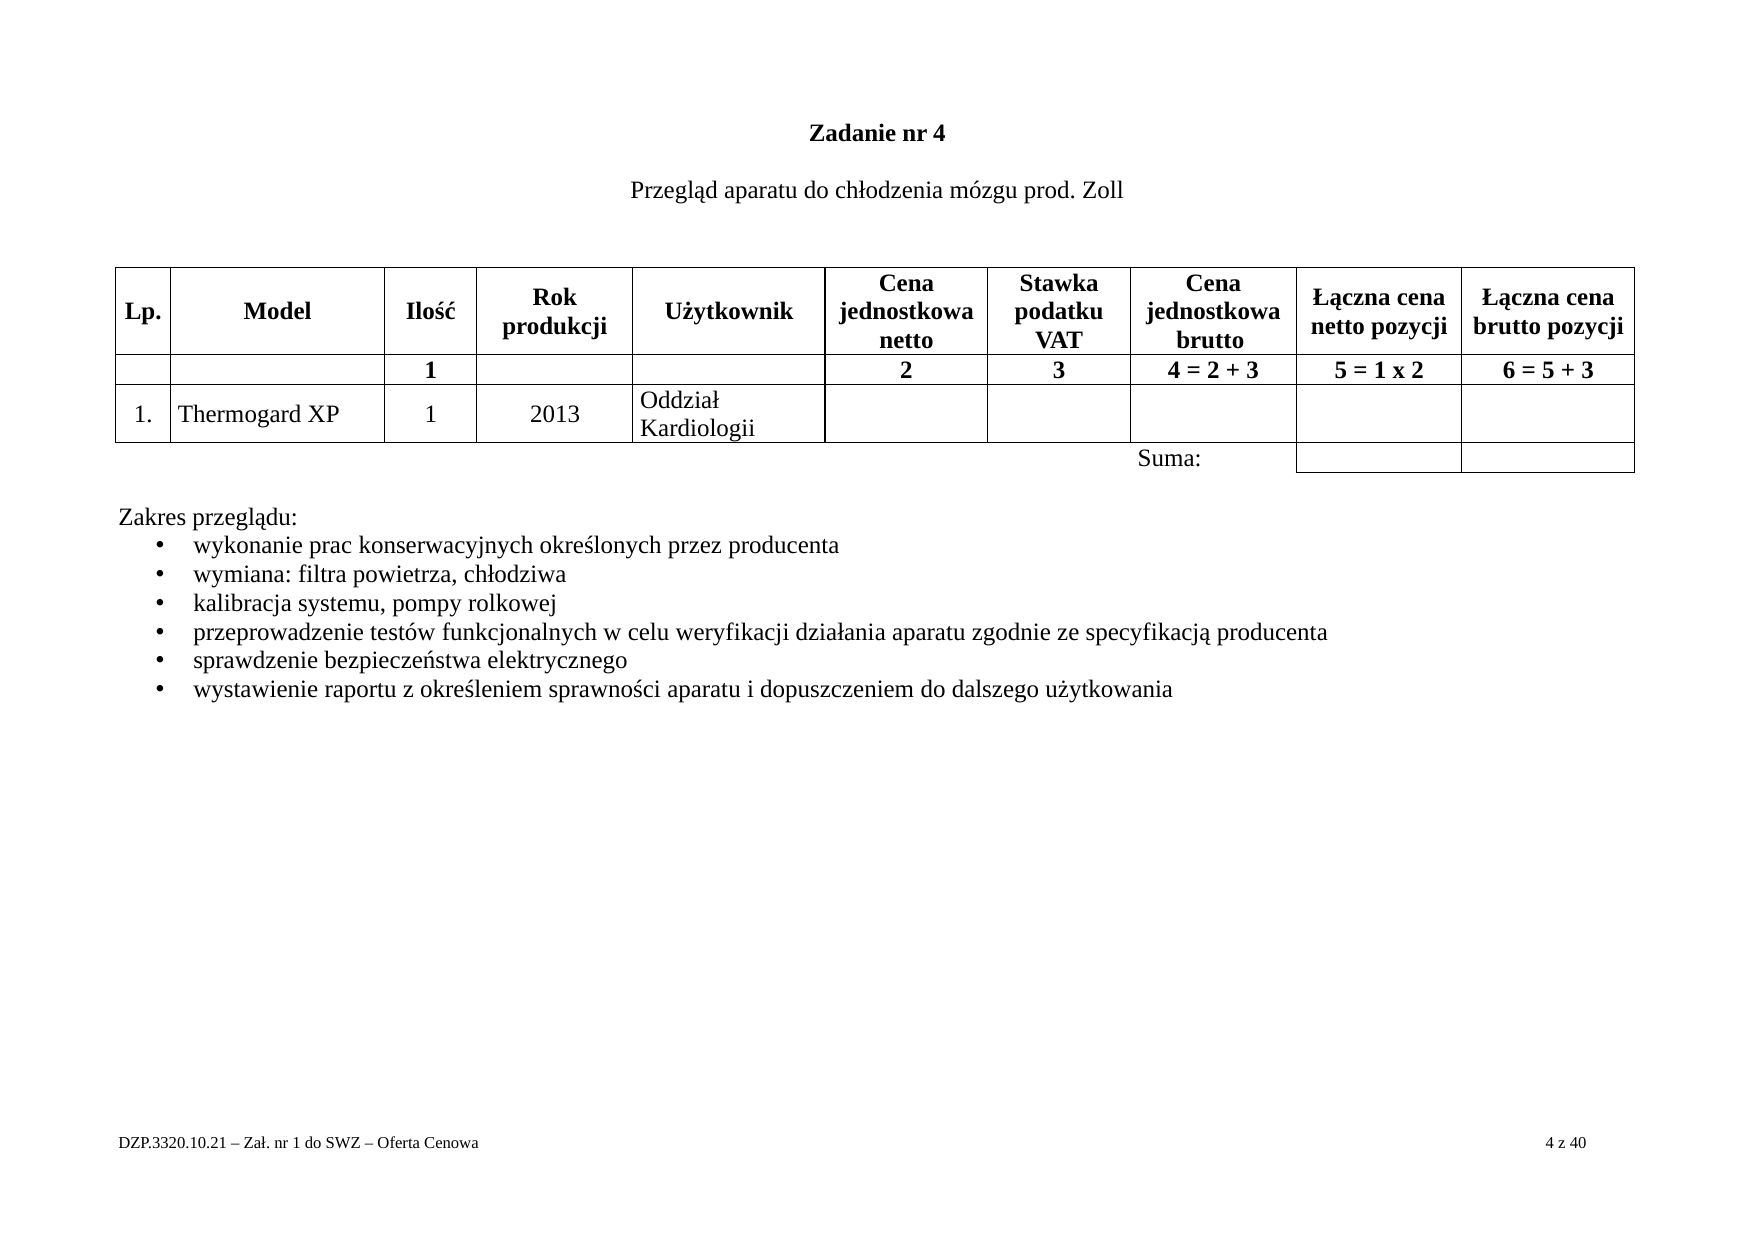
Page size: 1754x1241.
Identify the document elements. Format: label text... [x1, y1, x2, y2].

table_cell [826, 385, 987, 442]
table_cell 3 [988, 355, 1130, 384]
table_header Ilość [385, 268, 476, 354]
text Zakres przeglądu: [118, 502, 1636, 531]
table_header Rok produkcji [477, 268, 632, 354]
table_cell [825, 443, 987, 472]
table_cell Oddział Kardiologii [633, 385, 824, 442]
table_cell [1462, 443, 1634, 472]
table_header Cena jednostkowa netto [826, 268, 987, 354]
table_cell 1 [385, 385, 476, 442]
title Zadanie nr 4 [118, 118, 1636, 147]
list wymiana: filtra powietrza, chłodziwa [156, 559, 1636, 588]
table_cell 6 = 5 + 3 [1462, 355, 1634, 384]
list wystawienie raportu z określeniem sprawności aparatu i dopuszczeniem do dalszego użytkowania [156, 674, 1636, 703]
table_header Model [171, 268, 384, 354]
table_cell Suma: [1130, 443, 1296, 472]
table_cell 2 [826, 355, 987, 384]
table_cell [1131, 385, 1296, 442]
table_header Cena jednostkowa brutto [1131, 268, 1296, 354]
table_cell 2013 [477, 385, 632, 442]
list przeprowadzenie testów funkcjonalnych w celu weryfikacji działania aparatu zgodnie ze specyfikacją producenta [156, 617, 1636, 646]
list sprawdzenie bezpieczeństwa elektrycznego [156, 646, 1636, 674]
table_header Użytkownik [633, 268, 824, 354]
table_cell 5 = 1 x 2 [1297, 355, 1461, 384]
table_cell [1297, 385, 1461, 442]
table_header Stawka podatku VAT [988, 268, 1130, 354]
table_cell [633, 443, 825, 472]
list kalibracja systemu, pompy rolkowej [156, 588, 1636, 617]
table_cell [477, 355, 632, 384]
table_cell [633, 355, 824, 384]
table_cell [384, 443, 477, 472]
table_header Łączna cena netto pozycji [1297, 268, 1461, 354]
table_header Łączna cena brutto pozycji [1462, 268, 1634, 354]
title Przegląd aparatu do chłodzenia mózgu prod. Zoll [118, 176, 1636, 204]
table_cell [116, 355, 170, 384]
table_cell [1297, 443, 1461, 472]
table_cell [477, 443, 633, 472]
table_cell 1 [385, 355, 476, 384]
table_cell Thermogard XP [171, 385, 384, 442]
table_cell 1. [116, 385, 170, 442]
list wykonanie prac konserwacyjnych określonych przez producenta [156, 531, 1636, 559]
table_cell [1462, 385, 1634, 442]
table_cell [988, 385, 1130, 442]
table_cell [171, 355, 384, 384]
table_cell 4 = 2 + 3 [1131, 355, 1296, 384]
table_header Lp. [116, 268, 170, 354]
table_cell [170, 443, 384, 472]
table_cell [116, 443, 170, 472]
table_cell [988, 443, 1130, 472]
